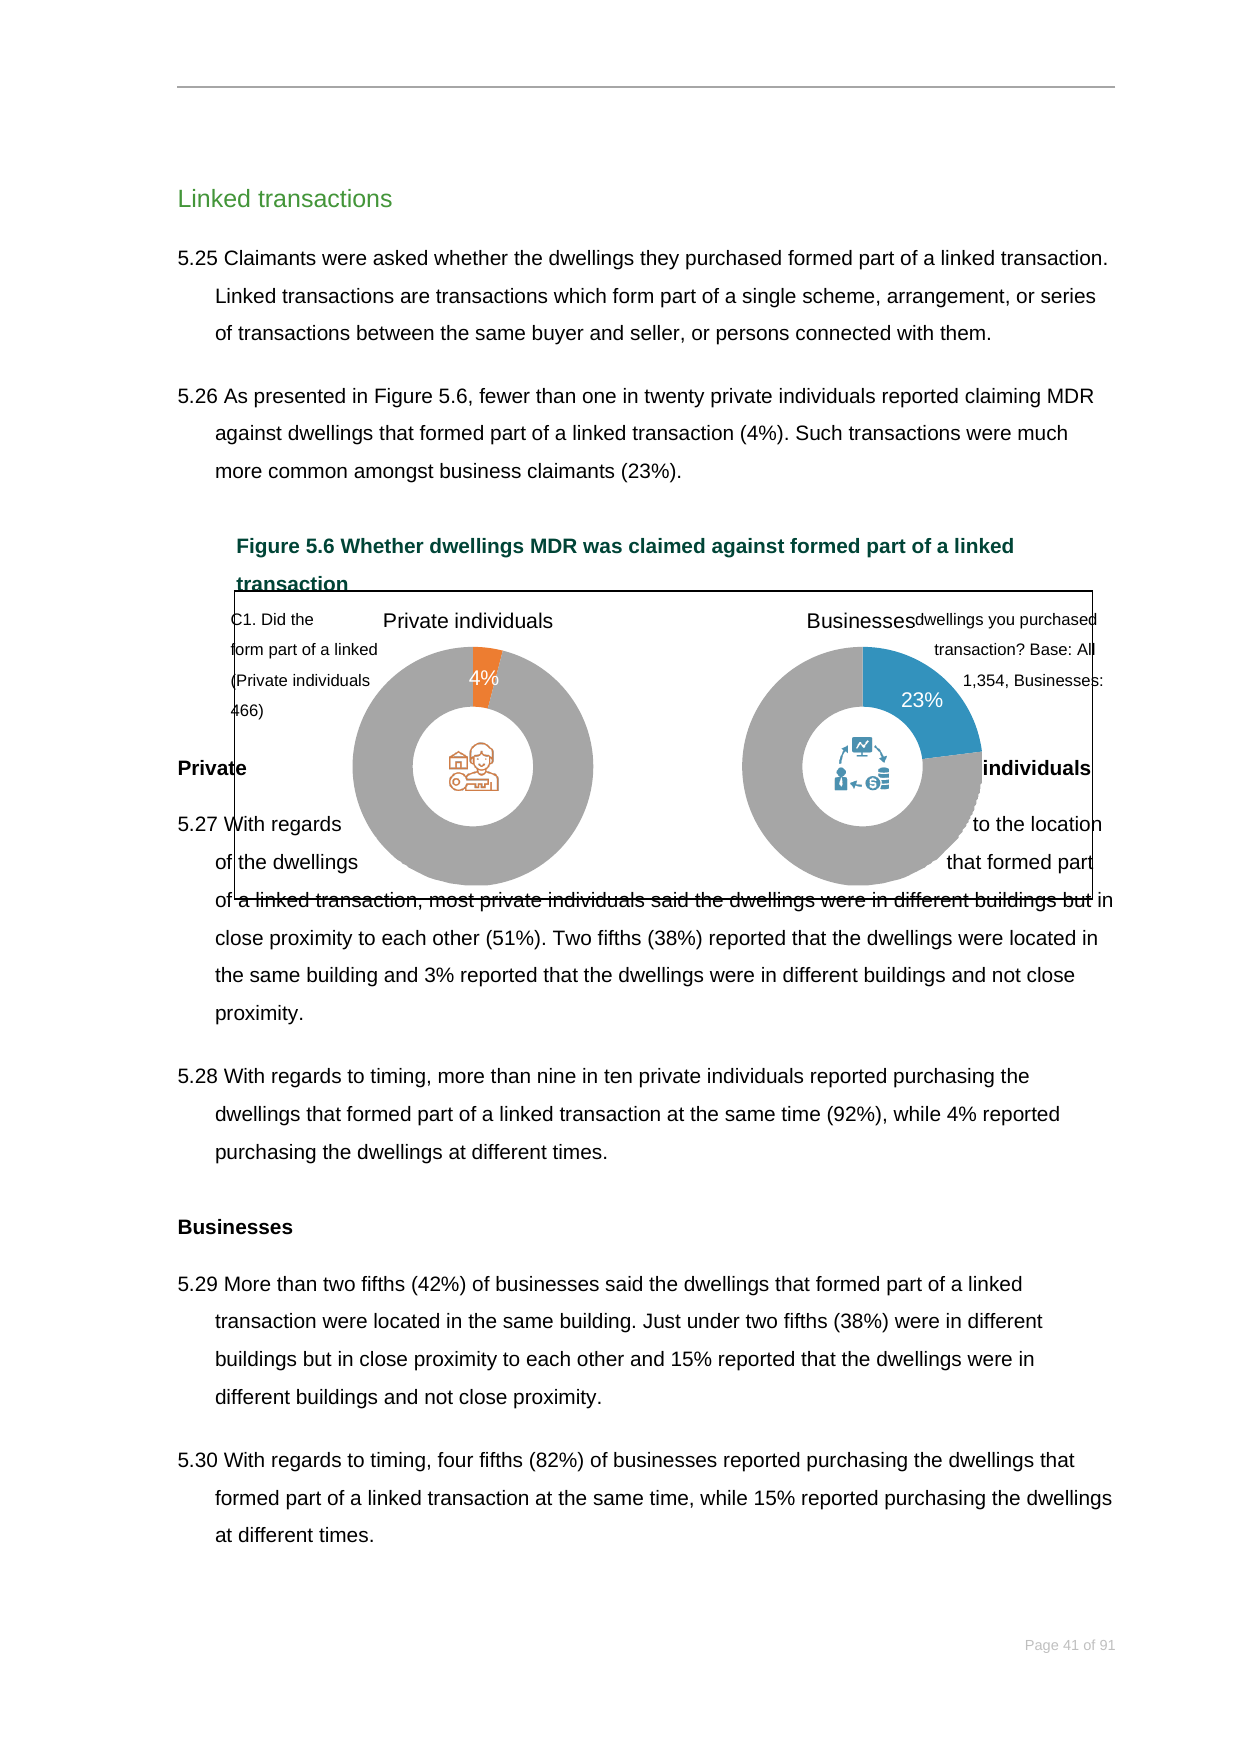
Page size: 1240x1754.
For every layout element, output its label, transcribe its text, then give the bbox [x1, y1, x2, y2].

text C1. Did the dwellings you purchased form part of a linked transaction? Base: All (Private individuals 1,354, Businesses: 466) [872, 610, 1092, 725]
text Figure 5.6 Whether dwellings MDR was claimed against formed part of a linked transaction [236, 534, 1115, 604]
list As presented in Figure 5.6, fewer than one in twenty private individuals reported claiming MDR against dwellings that formed part of a linked transaction (4%). Such transactions were much more common amongst business claimants (23%). [177, 383, 1115, 491]
list More than two fifths (42%) of businesses said the dwellings that formed part of a linked transaction were located in the same building. Just under two fifths (38%) were in different buildings but in close proximity to each other and 15% reported that the dwellings were in different buildings and not close proximity. [177, 1271, 1115, 1416]
subtitle Private individuals [235, 755, 352, 787]
subtitle Private individuals [981, 755, 1092, 787]
subtitle Private individuals [1093, 755, 1115, 787]
subtitle Linked transactions [177, 184, 1115, 221]
text C1. Did the dwellings you purchased form part of a linked transaction? Base: All (Private individuals 1,354, Businesses: 466) [235, 610, 465, 725]
subtitle Businesses [177, 1215, 1115, 1246]
list With regards to timing, more than nine in ten private individuals reported purchasing the dwellings that formed part of a linked transaction at the same time (92%), while 4% reported purchasing the dwellings at different times. [177, 1064, 1115, 1171]
list Claimants were asked whether the dwellings they purchased formed part of a linked transaction. Linked transactions are transactions which form part of a single scheme, arrangement, or series of transactions between the same buyer and seller, or persons connected with them. [177, 246, 1115, 352]
list With regards to timing, four fifths (82%) of businesses reported purchasing the dwellings that formed part of a linked transaction at the same time, while 15% reported purchasing the dwellings at different times. [177, 1448, 1115, 1555]
text C1. Did the dwellings you purchased form part of a linked transaction? Base: All (Private individuals 1,354, Businesses: 466) [1093, 610, 1115, 725]
subtitle Private individuals [177, 755, 234, 787]
list With regards to the location of the dwellings that formed part of a linked transaction, most private individuals said the dwellings were in different buildings but in close proximity to each other (51%). Two fifths (38%) reported that the dwellings were located in the same building and 3% reported that the dwellings were in different buildings and not close proximity. [177, 812, 1115, 1033]
